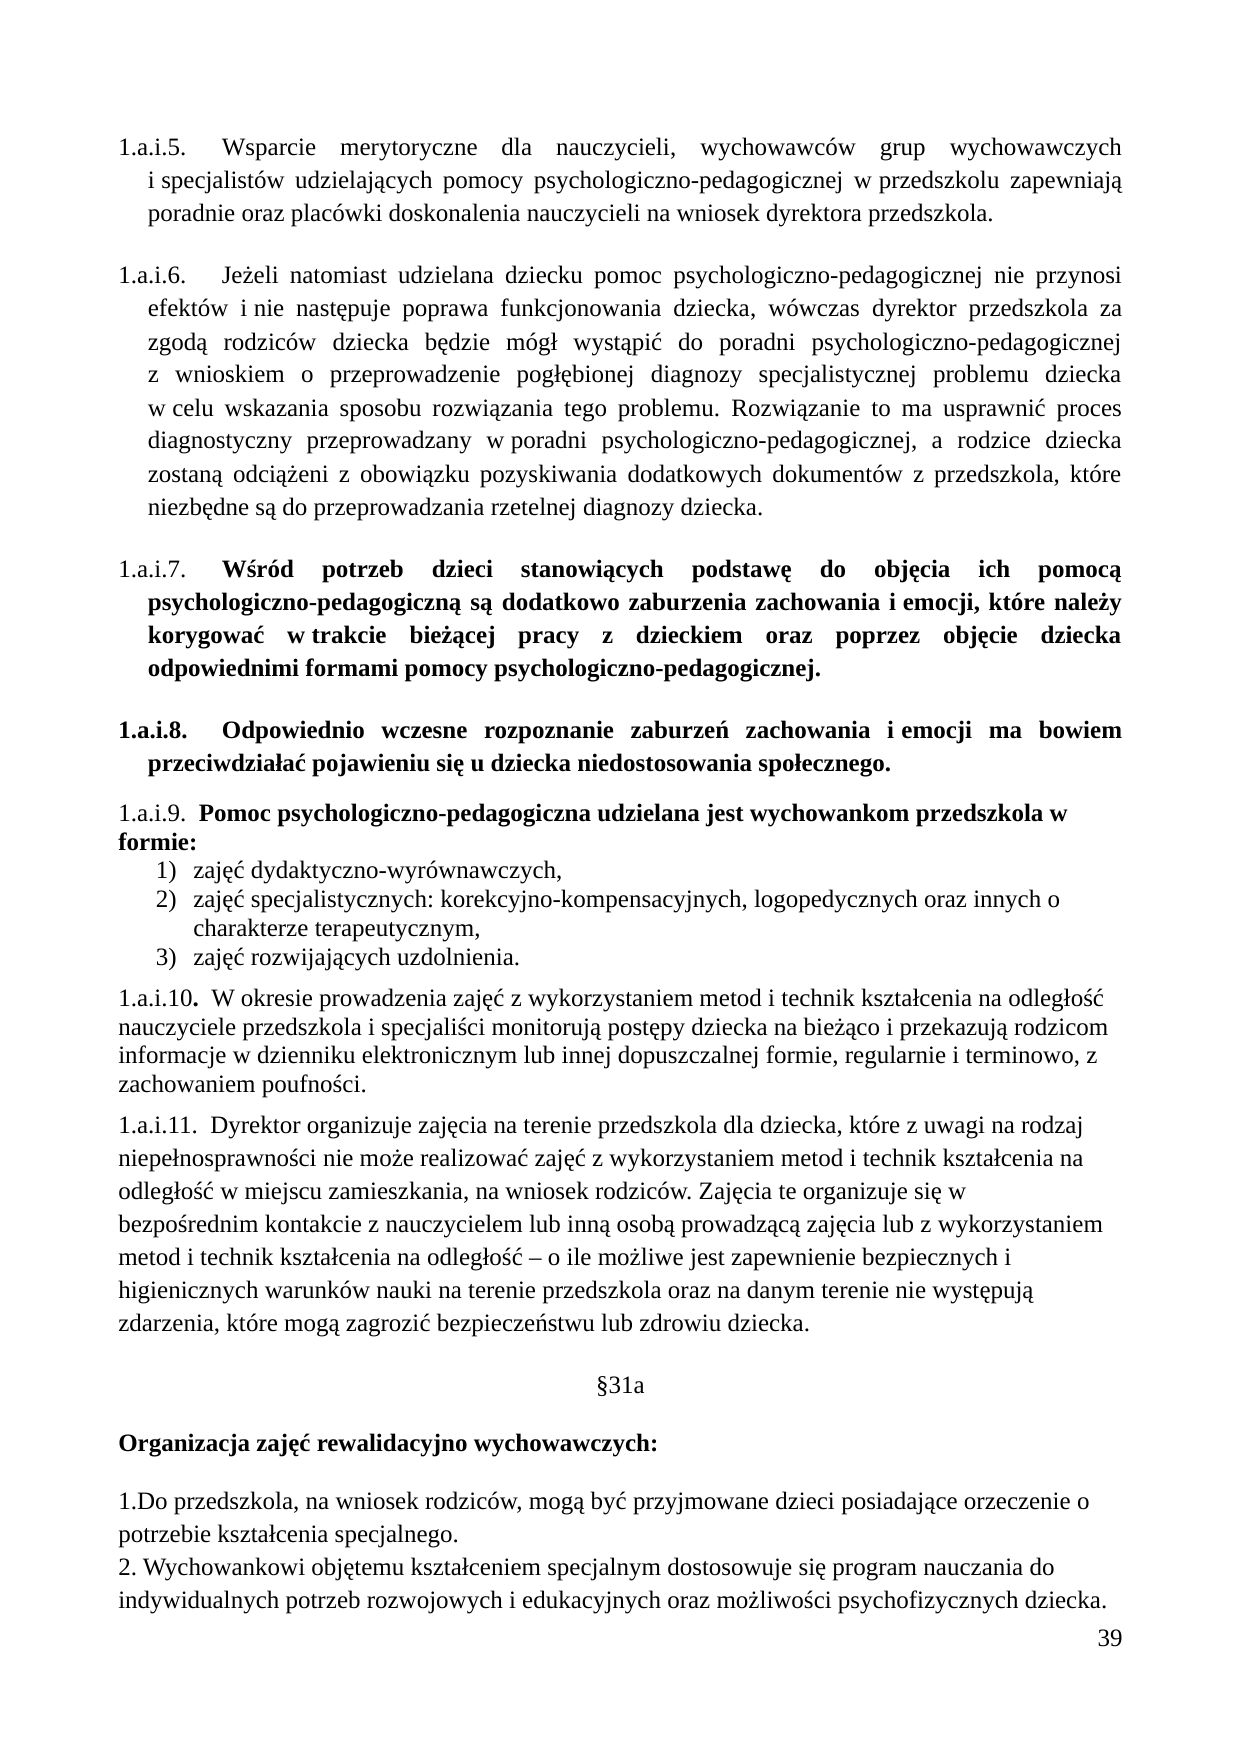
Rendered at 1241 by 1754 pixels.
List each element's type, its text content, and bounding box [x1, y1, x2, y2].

list Wśród potrzeb dzieci stanowiących podstawę do objęcia ich pomocą psychologiczno-pedagogiczną są dodatkowo zaburzenia zachowania i emocji, które należy korygować w trakcie bieżącej pracy z dzieckiem oraz poprzez objęcie dziecka odpowiednimi formami pomocy psychologiczno-pedagogicznej. [118, 554, 1122, 682]
text Organizacja zajęć rewalidacyjno wychowawczych: [118, 1428, 1122, 1456]
text 1.Do przedszkola, na wniosek rodziców, mogą być przyjmowane dzieci posiadające orzeczenie o [118, 1486, 1122, 1514]
text §31a [118, 1370, 1122, 1399]
text 1.a.i.10. W okresie prowadzenia zajęć z wykorzystaniem metod i technik kształcenia na odległość [118, 983, 1122, 1012]
list zajęć dydaktyczno-wyrównawczych, [156, 855, 1122, 884]
list Odpowiednio wczesne rozpoznanie zaburzeń zachowania i emocji ma bowiem przeciwdziałać pojawieniu się u dziecka niedostosowania społecznego. [118, 715, 1122, 777]
text niepełnosprawności nie może realizować zajęć z wykorzystaniem metod i technik kształcenia na [118, 1143, 1122, 1172]
list Jeżeli natomiast udzielana dziecku pomoc psychologiczno-pedagogicznej nie przynosi efektów i nie następuje poprawa funkcjonowania dziecka, wówczas dyrektor przedszkola za zgodą rodziców dziecka będzie mógł wystąpić do poradni psychologiczno-pedagogicznej z wnioskiem o przeprowadzenie pogłębionej diagnozy specjalistycznej problemu dziecka w celu wskazania sposobu rozwiązania tego problemu. Rozwiązanie to ma usprawnić proces diagnostyczny przeprowadzany w poradni psychologiczno-pedagogicznej, a rodzice dziecka zostaną odciążeni z obowiązku pozyskiwania dodatkowych dokumentów z przedszkola, które niezbędne są do przeprowadzania rzetelnej diagnozy dziecka. [118, 261, 1122, 520]
text metod i technik kształcenia na odległość – o ile możliwe jest zapewnienie bezpiecznych i [118, 1242, 1122, 1271]
text zachowaniem poufności. [118, 1069, 1122, 1098]
text 1.a.i.9. Pomoc psychologiczno-pedagogiczna udzielana jest wychowankom przedszkola w formie: [118, 798, 1122, 855]
list Wsparcie merytoryczne dla nauczycieli, wychowawców grup wychowawczych i specjalistów udzielających pomocy psychologiczno-pedagogicznej w przedszkolu zapewniają poradnie oraz placówki doskonalenia nauczycieli na wniosek dyrektora przedszkola. [118, 132, 1122, 227]
text 2. Wychowankowi objętemu kształceniem specjalnym dostosowuje się program nauczania do [118, 1552, 1122, 1581]
text nauczyciele przedszkola i specjaliści monitorują postępy dziecka na bieżąco i przekazują rodzicom [118, 1012, 1122, 1040]
text informacje w dzienniku elektronicznym lub innej dopuszczalnej formie, regularnie i terminowo, z [118, 1040, 1122, 1069]
text indywidualnych potrzeb rozwojowych i edukacyjnych oraz możliwości psychofizycznych dziecka. [118, 1585, 1122, 1613]
list zajęć rozwijających uzdolnienia. [156, 942, 1122, 970]
text odległość w miejscu zamieszkania, na wniosek rodziców. Zajęcia te organizuje się w [118, 1176, 1122, 1205]
text zdarzenia, które mogą zagrozić bezpieczeństwu lub zdrowiu dziecka. [118, 1308, 1122, 1337]
text potrzebie kształcenia specjalnego. [118, 1519, 1122, 1547]
text higienicznych warunków nauki na terenie przedszkola oraz na danym terenie nie występują [118, 1275, 1122, 1304]
list zajęć specjalistycznych: korekcyjno-kompensacyjnych, logopedycznych oraz innych o charakterze terapeutycznym, [156, 884, 1122, 942]
text 1.a.i.11. Dyrektor organizuje zajęcia na terenie przedszkola dla dziecka, które z uwagi na rodzaj [118, 1110, 1122, 1139]
text bezpośrednim kontakcie z nauczycielem lub inną osobą prowadzącą zajęcia lub z wykorzystaniem [118, 1209, 1122, 1238]
